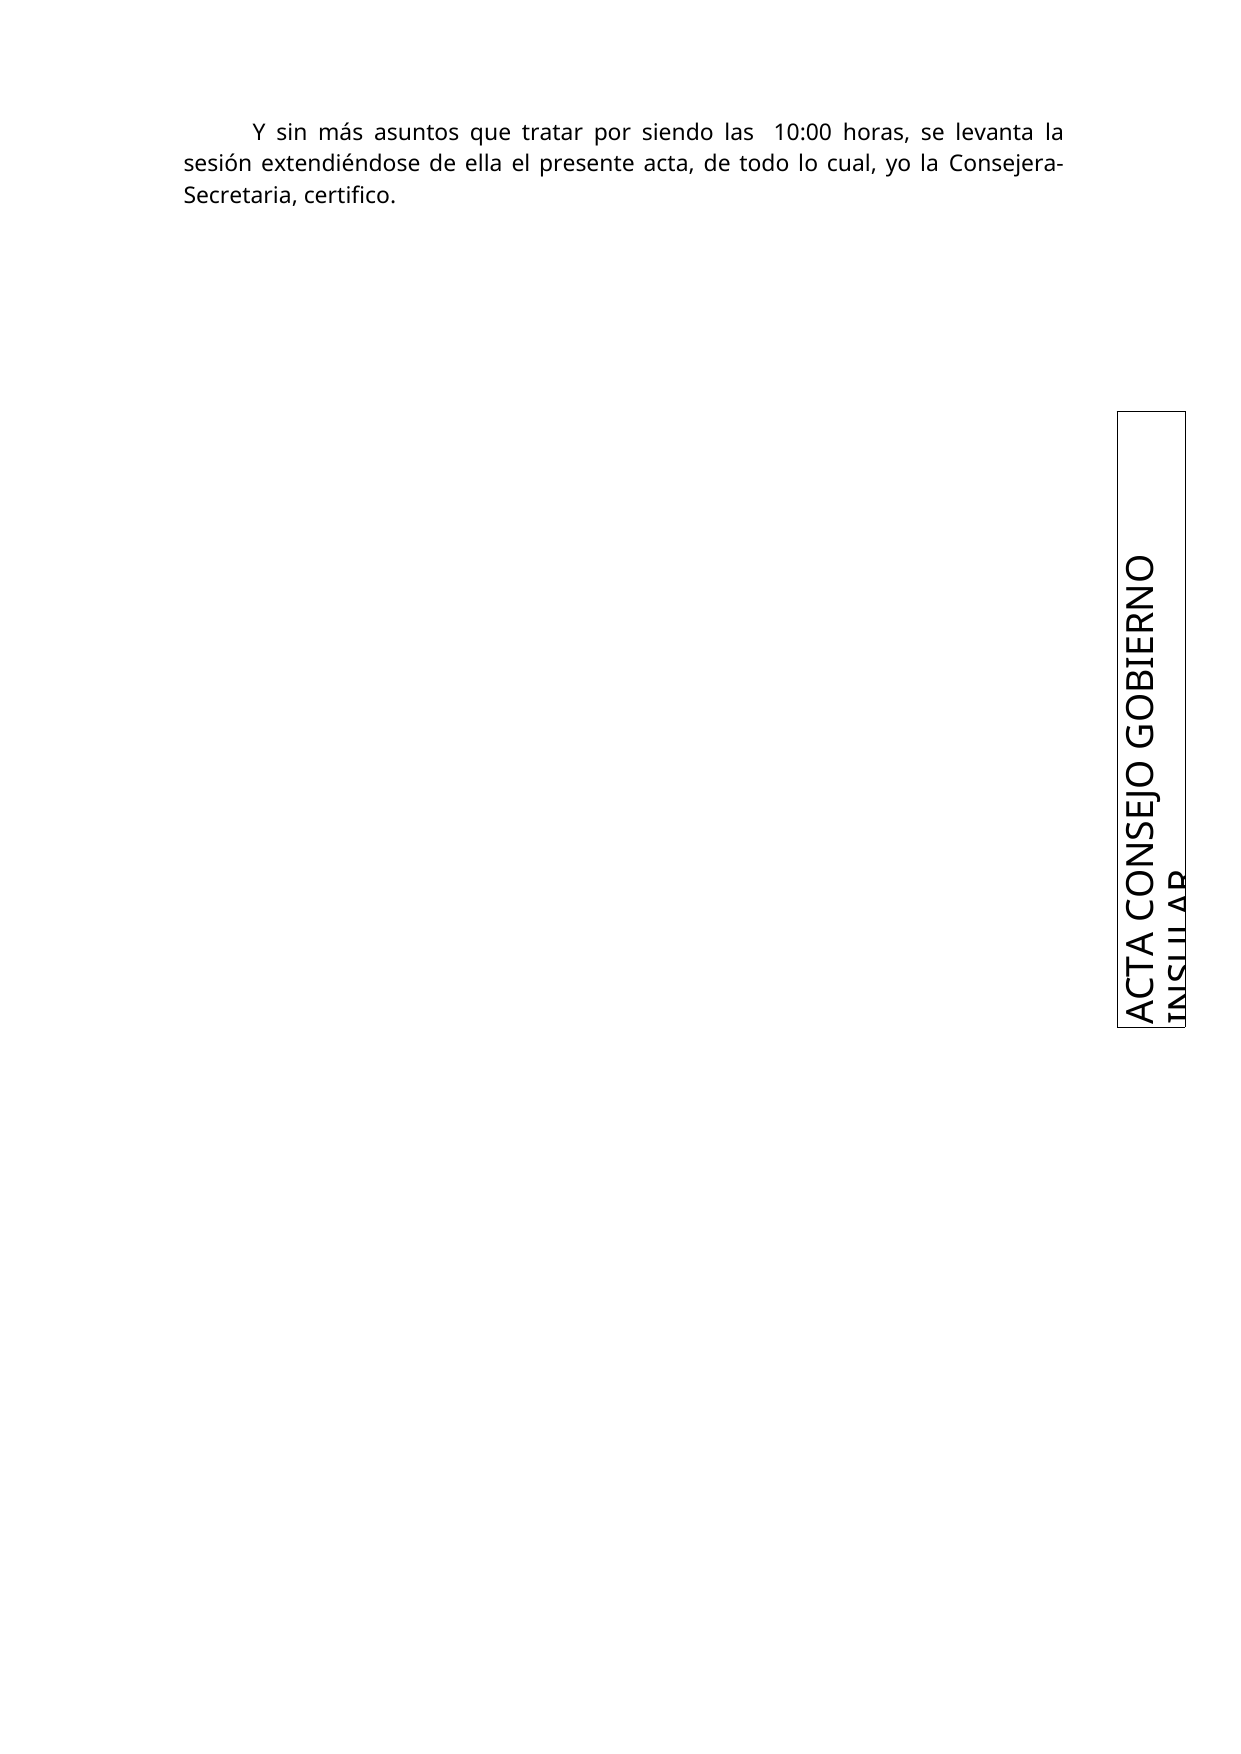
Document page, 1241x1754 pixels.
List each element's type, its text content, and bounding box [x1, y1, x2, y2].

text ACTA CONSEJO GOBIERNO INSULAR [1118, 414, 1183, 1027]
text Y sin más asuntos que tratar por siendo las 10:00 horas, se levanta la sesión extendiéndose de ella el presente acta, de todo lo cual, yo la Consejera- Secretaria, certifico. [183, 116, 1064, 210]
